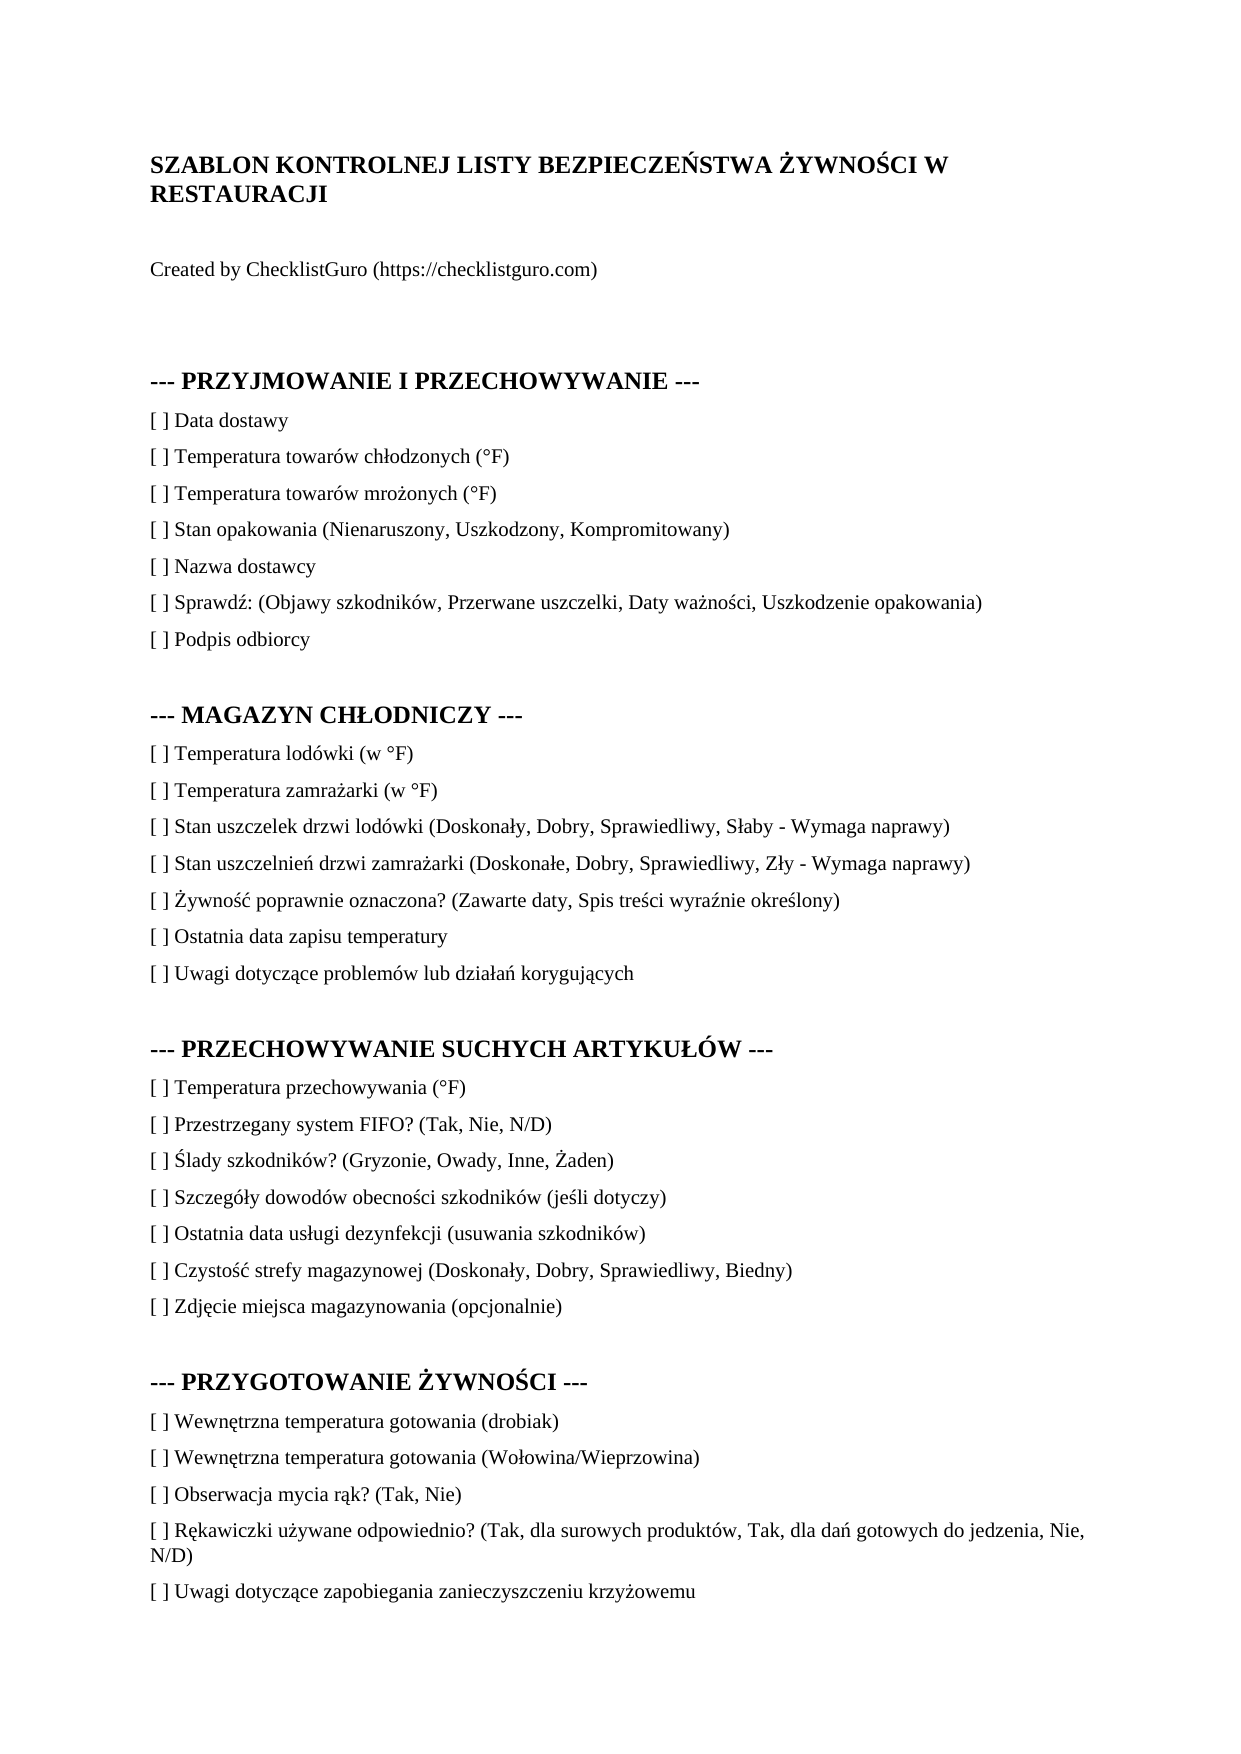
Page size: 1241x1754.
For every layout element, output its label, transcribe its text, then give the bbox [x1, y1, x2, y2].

text [ ] Sprawdź: (Objawy szkodników, Przerwane uszczelki, Daty ważności, Uszkodzenie opakowania) [150, 590, 1090, 614]
text [ ] Data dostawy [150, 407, 1090, 432]
text [ ] Żywność poprawnie oznaczona? (Zawarte daty, Spis treści wyraźnie określony) [150, 887, 1090, 912]
text [ ] Stan uszczelnień drzwi zamrażarki (Doskonałe, Dobry, Sprawiedliwy, Zły - Wymaga naprawy) [150, 851, 1090, 875]
text [ ] Nazwa dostawcy [150, 554, 1090, 578]
text --- MAGAZYN CHŁODNICZY --- [150, 700, 1090, 729]
text [ ] Wewnętrzna temperatura gotowania (Wołowina/Wieprzowina) [150, 1445, 1090, 1469]
text [ ] Szczegóły dowodów obecności szkodników (jeśli dotyczy) [150, 1185, 1090, 1209]
text [ ] Ostatnia data zapisu temperatury [150, 924, 1090, 948]
text SZABLON KONTROLNEJ LISTY BEZPIECZEŃSTWA ŻYWNOŚCI W RESTAURACJI [150, 150, 1090, 207]
text [ ] Stan uszczelek drzwi lodówki (Doskonały, Dobry, Sprawiedliwy, Słaby - Wymaga naprawy) [150, 814, 1090, 838]
text [ ] Czystość strefy magazynowej (Doskonały, Dobry, Sprawiedliwy, Biedny) [150, 1258, 1090, 1282]
text [ ] Uwagi dotyczące zapobiegania zanieczyszczeniu krzyżowemu [150, 1579, 1090, 1603]
text [ ] Rękawiczki używane odpowiednio? (Tak, dla surowych produktów, Tak, dla dań gotowych do jedzenia, Nie, N/D) [150, 1518, 1090, 1567]
text [ ] Temperatura towarów mrożonych (°F) [150, 481, 1090, 505]
text [ ] Uwagi dotyczące problemów lub działań korygujących [150, 961, 1090, 985]
text [ ] Temperatura towarów chłodzonych (°F) [150, 444, 1090, 468]
text --- PRZYGOTOWANIE ŻYWNOŚCI --- [150, 1367, 1090, 1396]
text [ ] Obserwacja mycia rąk? (Tak, Nie) [150, 1482, 1090, 1506]
text [ ] Stan opakowania (Nienaruszony, Uszkodzony, Kompromitowany) [150, 517, 1090, 541]
text [ ] Temperatura zamrażarki (w °F) [150, 778, 1090, 802]
text [ ] Zdjęcie miejsca magazynowania (opcjonalnie) [150, 1294, 1090, 1318]
text [ ] Przestrzegany system FIFO? (Tak, Nie, N/D) [150, 1112, 1090, 1136]
text [ ] Wewnętrzna temperatura gotowania (drobiak) [150, 1409, 1090, 1433]
text [ ] Temperatura lodówki (w °F) [150, 741, 1090, 765]
text Created by ChecklistGuro (https://checklistguro.com) [150, 257, 1090, 281]
text [ ] Ślady szkodników? (Gryzonie, Owady, Inne, Żaden) [150, 1148, 1090, 1172]
text --- PRZYJMOWANIE I PRZECHOWYWANIE --- [150, 366, 1090, 395]
text [ ] Ostatnia data usługi dezynfekcji (usuwania szkodników) [150, 1221, 1090, 1245]
text [ ] Temperatura przechowywania (°F) [150, 1075, 1090, 1099]
text [ ] Podpis odbiorcy [150, 627, 1090, 651]
text --- PRZECHOWYWANIE SUCHYCH ARTYKUŁÓW --- [150, 1034, 1090, 1062]
